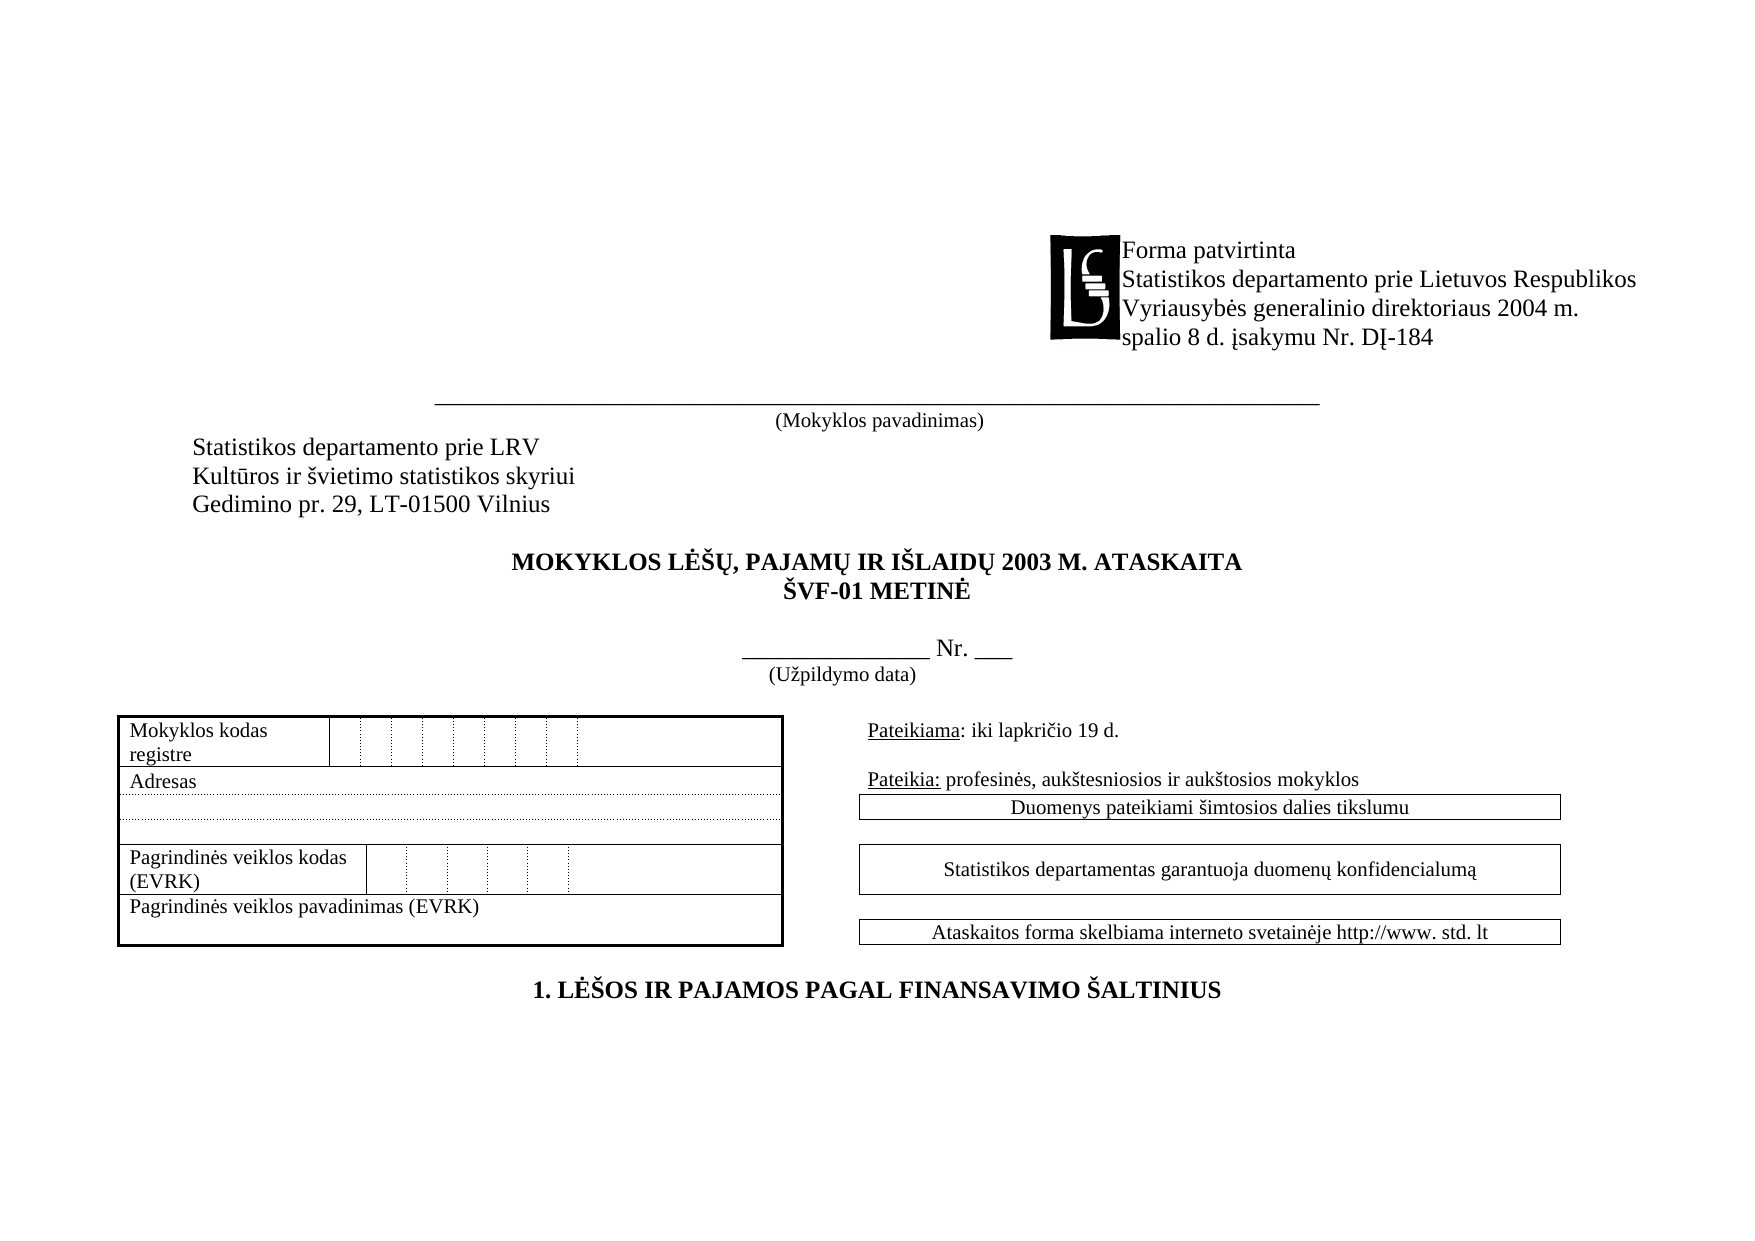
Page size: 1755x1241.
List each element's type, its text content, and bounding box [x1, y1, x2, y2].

table_cell [120, 819, 781, 844]
text 1. lėšos ir PAJAMOS PAGAL FINANSAVIMO ŠALTINIUS [118, 976, 1636, 1004]
table_cell [367, 845, 407, 893]
table_cell Pateikia: profesinės, aukštesniosios ir aukštosios mokyklos [784, 766, 1560, 793]
table_cell [528, 845, 568, 893]
table_cell [860, 895, 1560, 918]
table_header Mokyklos kodas registre [120, 718, 329, 766]
table_header [453, 718, 484, 766]
table_cell [120, 794, 781, 819]
text Gedimino pr. 29, LT-01500 Vilnius [118, 489, 1636, 518]
text Statistikos departamento prie Lietuvos Respublikos Vyriausybės generalinio direktoriaus 2004 m. spalio 8 d. įsakymu Nr. DĮ-184 [1122, 264, 1642, 350]
text MOKYKLOS LĖŠŲ, PAJAMŲ IR IŠLAIDŲ 2003 M. ATASKAITA [118, 547, 1636, 576]
table_cell Pagrindinės veiklos kodas (EVRK) [120, 845, 366, 893]
text ŠVF-01 METINĖ [118, 576, 1636, 604]
table_header Pateikiama: iki lapkričio 19 d. [784, 715, 1560, 766]
text Forma patvirtinta [1122, 235, 1642, 264]
table_header [360, 718, 391, 766]
table_cell [784, 894, 859, 918]
table_header [578, 718, 781, 766]
table_header [391, 718, 422, 766]
text (Mokyklos pavadinimas) [118, 408, 1636, 432]
table_cell [568, 845, 781, 893]
text Statistikos departamento prie LRV [118, 432, 1636, 461]
table_cell Statistikos departamentas garantuoja duomenų konfidencialumą [860, 845, 1560, 893]
table_header [423, 718, 453, 766]
table_cell [784, 794, 859, 819]
table_header [547, 718, 578, 766]
table_cell [784, 844, 859, 893]
table_cell [784, 819, 859, 844]
table_cell [120, 919, 781, 944]
text [118, 235, 1050, 264]
table_header [330, 718, 360, 766]
table_cell Duomenys pateikiami šimtosios dalies tikslumu [860, 795, 1560, 819]
table_cell Pagrindinės veiklos pavadinimas (EVRK) [120, 895, 781, 918]
text (Užpildymo data) [118, 662, 1636, 686]
table_cell [860, 820, 1560, 844]
text _______________ Nr. ___ [118, 633, 1636, 662]
table_header [516, 718, 547, 766]
table_cell [407, 845, 447, 893]
table_cell Adresas [120, 767, 781, 793]
table_cell [488, 845, 528, 893]
text Kultūros ir švietimo statistikos skyriui [118, 461, 1636, 489]
table_cell [447, 845, 487, 893]
table_cell [784, 919, 859, 944]
table_cell Ataskaitos forma skelbiama interneto svetainėje http://www. std. lt [860, 920, 1560, 944]
table_header [485, 718, 516, 766]
